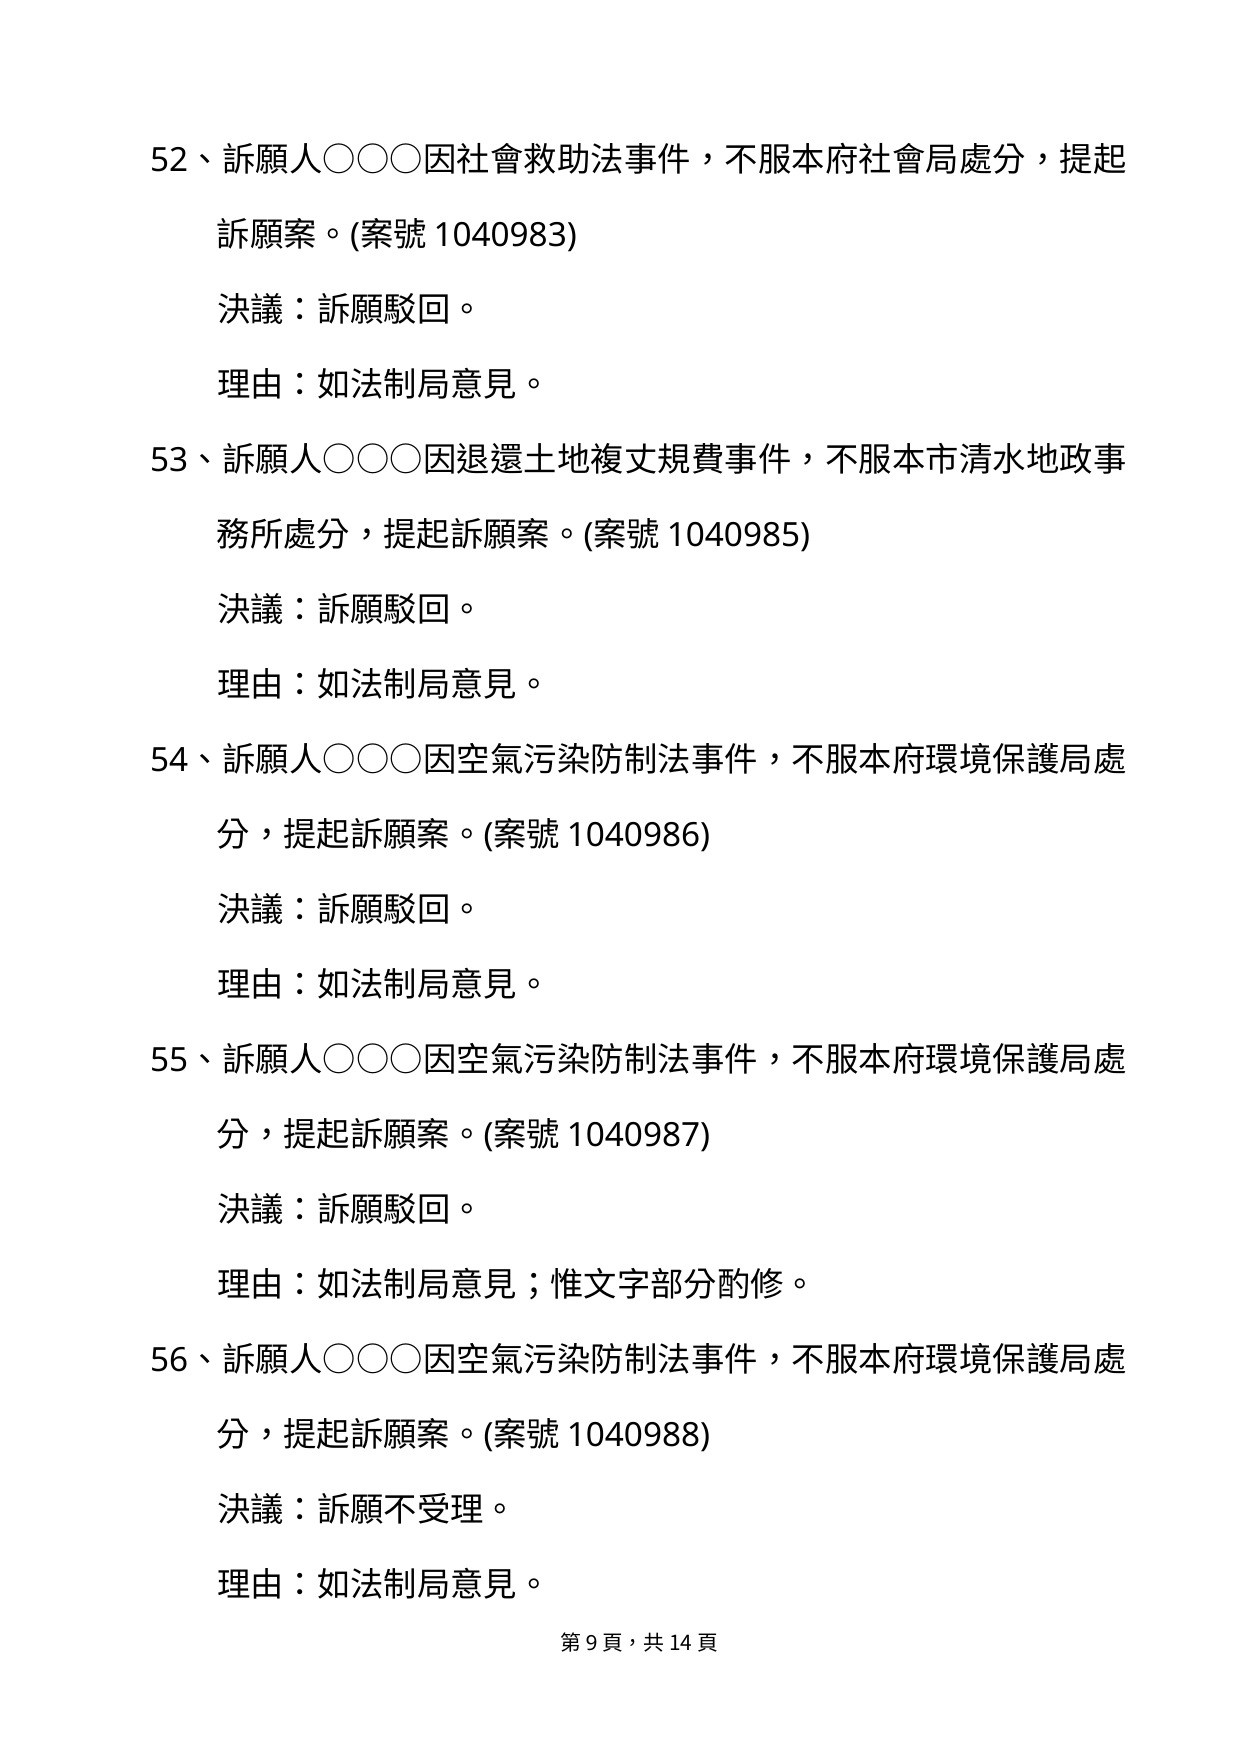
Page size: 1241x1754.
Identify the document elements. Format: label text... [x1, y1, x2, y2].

text 理由：如法制局意見。 [217, 638, 1128, 713]
text 決議：訴願駁回。 [217, 263, 1128, 338]
text 決議：訴願駁回。 [217, 863, 1128, 938]
text 理由：如法制局意見。 [217, 1538, 1128, 1613]
text 理由：如法制局意見。 [217, 338, 1128, 413]
text 56、訴願人○○○因空氣污染防制法事件，不服本府環境保護局處分，提起訴願案。(案號1040988) [150, 1313, 1128, 1463]
text 決議：訴願駁回。 [217, 1163, 1128, 1238]
text 理由：如法制局意見；惟文字部分酌修。 [217, 1238, 1128, 1313]
text 決議：訴願駁回。 [217, 563, 1128, 638]
text 54、訴願人○○○因空氣污染防制法事件，不服本府環境保護局處分，提起訴願案。(案號1040986) [150, 713, 1128, 863]
text 55、訴願人○○○因空氣污染防制法事件，不服本府環境保護局處分，提起訴願案。(案號1040987) [150, 1013, 1128, 1163]
text 決議：訴願不受理。 [217, 1463, 1128, 1538]
text 52、訴願人○○○因社會救助法事件，不服本府社會局處分，提起訴願案。(案號1040983) [150, 113, 1128, 263]
text 理由：如法制局意見。 [217, 938, 1128, 1013]
text 53、訴願人○○○因退還土地複丈規費事件，不服本市清水地政事務所處分，提起訴願案。(案號1040985) [150, 413, 1128, 563]
